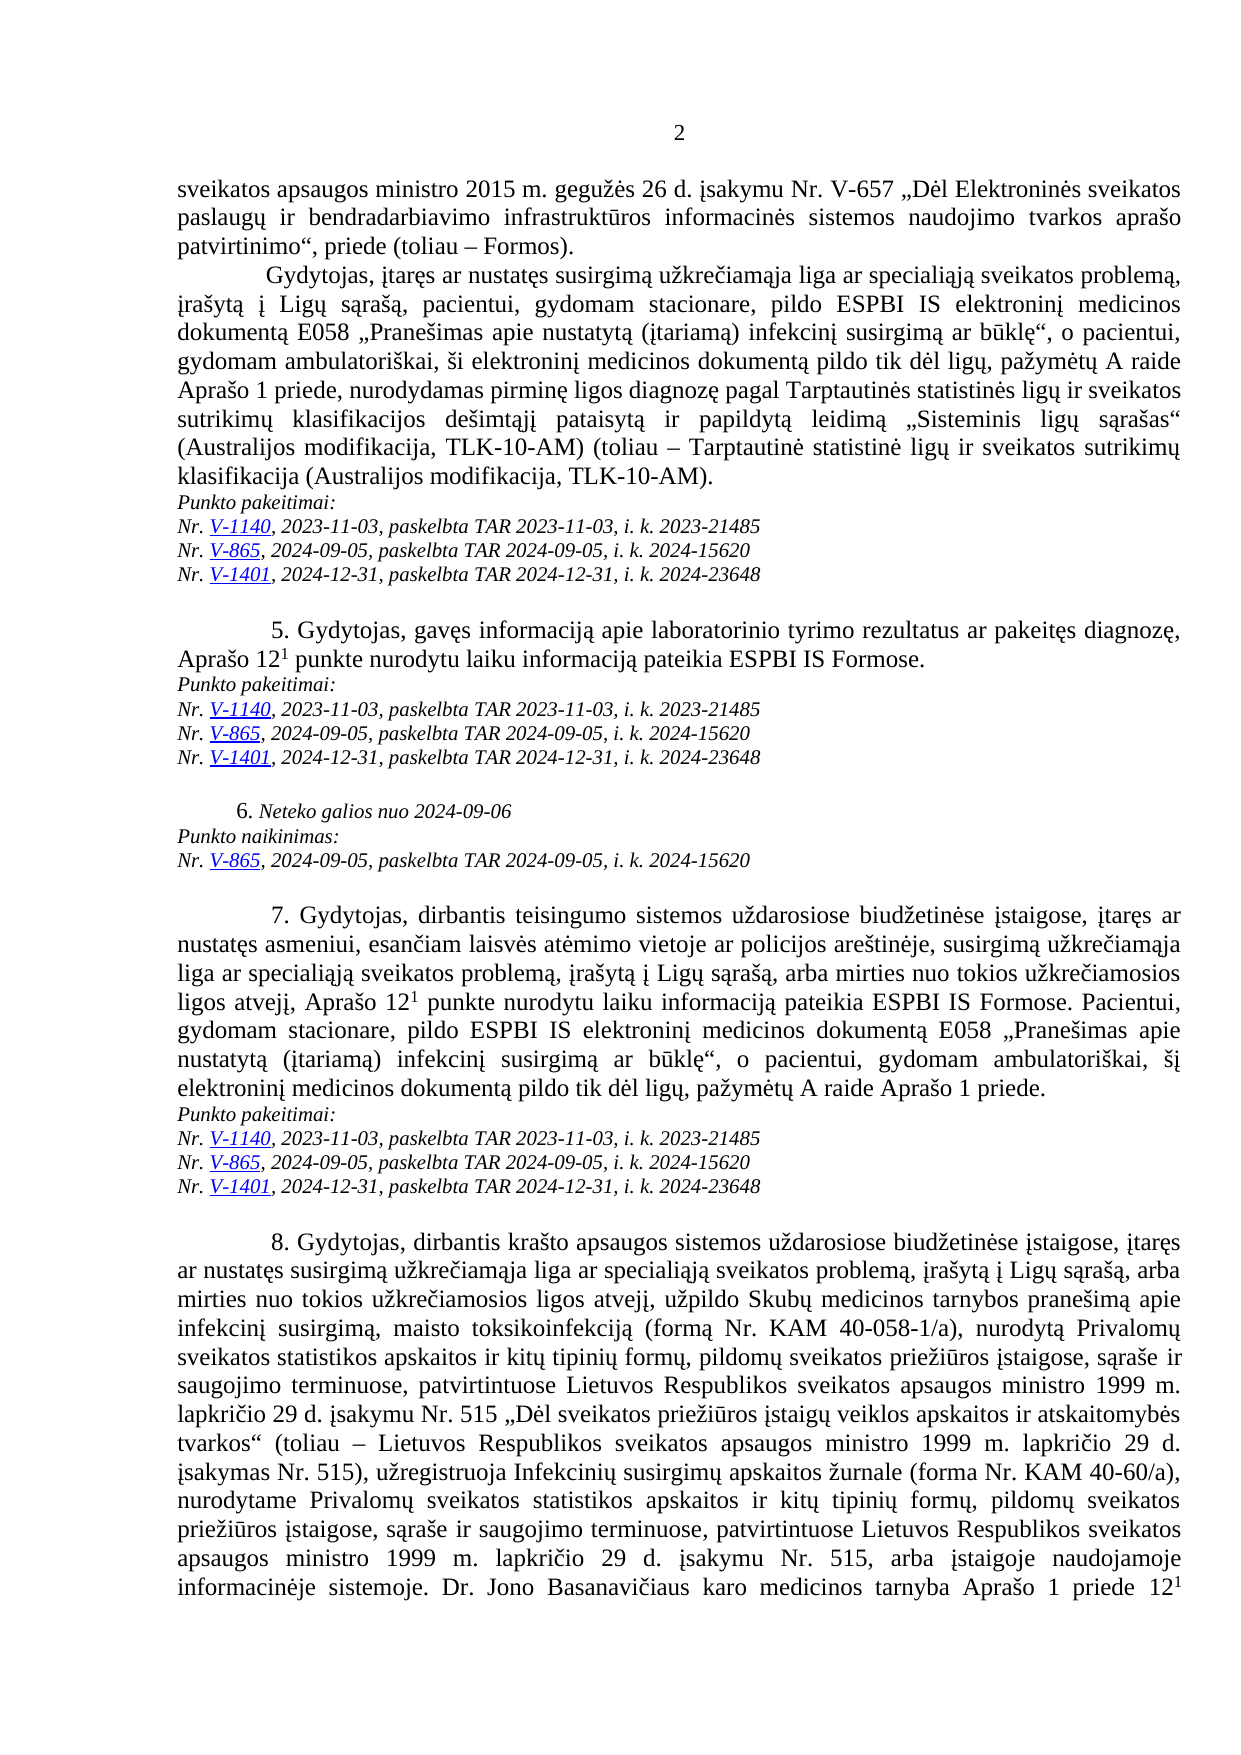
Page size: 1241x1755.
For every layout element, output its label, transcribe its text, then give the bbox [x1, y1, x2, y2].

text Nr. V-865, 2024-09-05, paskelbta TAR 2024-09-05, i. k. 2024-15620 [177, 1150, 1182, 1174]
text Punkto pakeitimai: [177, 1102, 1182, 1126]
text Nr. V-865, 2024-09-05, paskelbta TAR 2024-09-05, i. k. 2024-15620 [177, 721, 1182, 744]
text Nr. V-1401, 2024-12-31, paskelbta TAR 2024-12-31, i. k. 2024-23648 [177, 1174, 1182, 1198]
text Nr. V-1140, 2023-11-03, paskelbta TAR 2023-11-03, i. k. 2023-21485 [177, 696, 1182, 721]
text 8. Gydytojas, dirbantis krašto apsaugos sistemos uždarosiose biudžetinėse įstaigose, įtaręs ar nustatęs susirgimą užkrečiamąja liga ar specialiąją sveikatos problemą, įrašytą į Ligų sąrašą, arba mirties nuo tokios užkrečiamosios ligos atvejį, užpildo Skubų medicinos tarnybos pranešimą apie infekcinį susirgimą, maisto toksikoinfekciją (formą Nr. KAM 40-058-1/a), nurodytą Privalomų sveikatos statistikos apskaitos ir kitų tipinių formų, pildomų sveikatos priežiūros įstaigose, sąraše ir saugojimo terminuose, patvirtintuose Lietuvos Respublikos sveikatos apsaugos ministro 1999 m. lapkričio 29 d. įsakymu Nr. 515 „Dėl sveikatos priežiūros įstaigų veiklos apskaitos ir atskaitomybės tvarkos“ (toliau – Lietuvos Respublikos sveikatos apsaugos ministro 1999 m. lapkričio 29 d. įsakymas Nr. 515), užregistruoja Infekcinių susirgimų apskaitos žurnale (forma Nr. KAM 40-60/a), nurodytame Privalomų sveikatos statistikos apskaitos ir kitų tipinių formų, pildomų sveikatos priežiūros įstaigose, sąraše ir saugojimo terminuose, patvirtintuose Lietuvos Respublikos sveikatos apsaugos ministro 1999 m. lapkričio 29 d. įsakymu Nr. 515, arba įstaigoje naudojamoje informacinėje sistemoje. Dr. Jono Basanavičiaus karo medicinos tarnyba Aprašo 1 priede 121 [177, 1227, 1182, 1601]
text Gydytojas, įtaręs ar nustatęs susirgimą užkrečiamąja liga ar specialiąją sveikatos problemą, įrašytą į Ligų sąrašą, pacientui, gydomam stacionare, pildo ESPBI IS elektroninį medicinos dokumentą E058 „Pranešimas apie nustatytą (įtariamą) infekcinį susirgimą ar būklę“, o pacientui, gydomam ambulatoriškai, ši elektroninį medicinos dokumentą pildo tik dėl ligų, pažymėtų A raide Aprašo 1 priede, nurodydamas pirminę ligos diagnozę pagal Tarptautinės statistinės ligų ir sveikatos sutrikimų klasifikacijos dešimtąjį pataisytą ir papildytą leidimą „Sisteminis ligų sąrašas“ (Australijos modifikacija, TLK-10-AM) (toliau – Tarptautinė statistinė ligų ir sveikatos sutrikimų klasifikacija (Australijos modifikacija, TLK-10-AM). [177, 260, 1182, 490]
text Nr. V-865, 2024-09-05, paskelbta TAR 2024-09-05, i. k. 2024-15620 [177, 848, 1182, 872]
text Nr. V-1140, 2023-11-03, paskelbta TAR 2023-11-03, i. k. 2023-21485 [177, 514, 1182, 538]
text Nr. V-1401, 2024-12-31, paskelbta TAR 2024-12-31, i. k. 2024-23648 [177, 744, 1182, 769]
text Nr. V-1401, 2024-12-31, paskelbta TAR 2024-12-31, i. k. 2024-23648 [177, 562, 1182, 586]
text Nr. V-865, 2024-09-05, paskelbta TAR 2024-09-05, i. k. 2024-15620 [177, 538, 1182, 562]
text Nr. V-1140, 2023-11-03, paskelbta TAR 2023-11-03, i. k. 2023-21485 [177, 1126, 1182, 1150]
text 6. Neteko galios nuo 2024-09-06 [177, 797, 1182, 824]
text Punkto naikinimas: [177, 824, 1182, 848]
text 7. Gydytojas, dirbantis teisingumo sistemos uždarosiose biudžetinėse įstaigose, įtaręs ar nustatęs asmeniui, esančiam laisvės atėmimo vietoje ar policijos areštinėje, susirgimą užkrečiamąja liga ar specialiąją sveikatos problemą, įrašytą į Ligų sąrašą, arba mirties nuo tokios užkrečiamosios ligos atvejį, Aprašo 121 punkte nurodytu laiku informaciją pateikia ESPBI IS Formose. Pacientui, gydomam stacionare, pildo ESPBI IS elektroninį medicinos dokumentą E058 „Pranešimas apie nustatytą (įtariamą) infekcinį susirgimą ar būklę“, o pacientui, gydomam ambulatoriškai, šį elektroninį medicinos dokumentą pildo tik dėl ligų, pažymėtų A raide Aprašo 1 priede. [177, 901, 1182, 1102]
text 5. Gydytojas, gavęs informaciją apie laboratorinio tyrimo rezultatus ar pakeitęs diagnozę, Aprašo 121 punkte nurodytu laiku informaciją pateikia ESPBI IS Formose. [177, 615, 1182, 672]
text Punkto pakeitimai: [177, 672, 1182, 696]
text sveikatos apsaugos ministro 2015 m. gegužės 26 d. įsakymu Nr. V-657 „Dėl Elektroninės sveikatos paslaugų ir bendradarbiavimo infrastruktūros informacinės sistemos naudojimo tvarkos aprašo patvirtinimo“, priede (toliau – Formos). [177, 174, 1182, 260]
text Punkto pakeitimai: [177, 490, 1182, 514]
